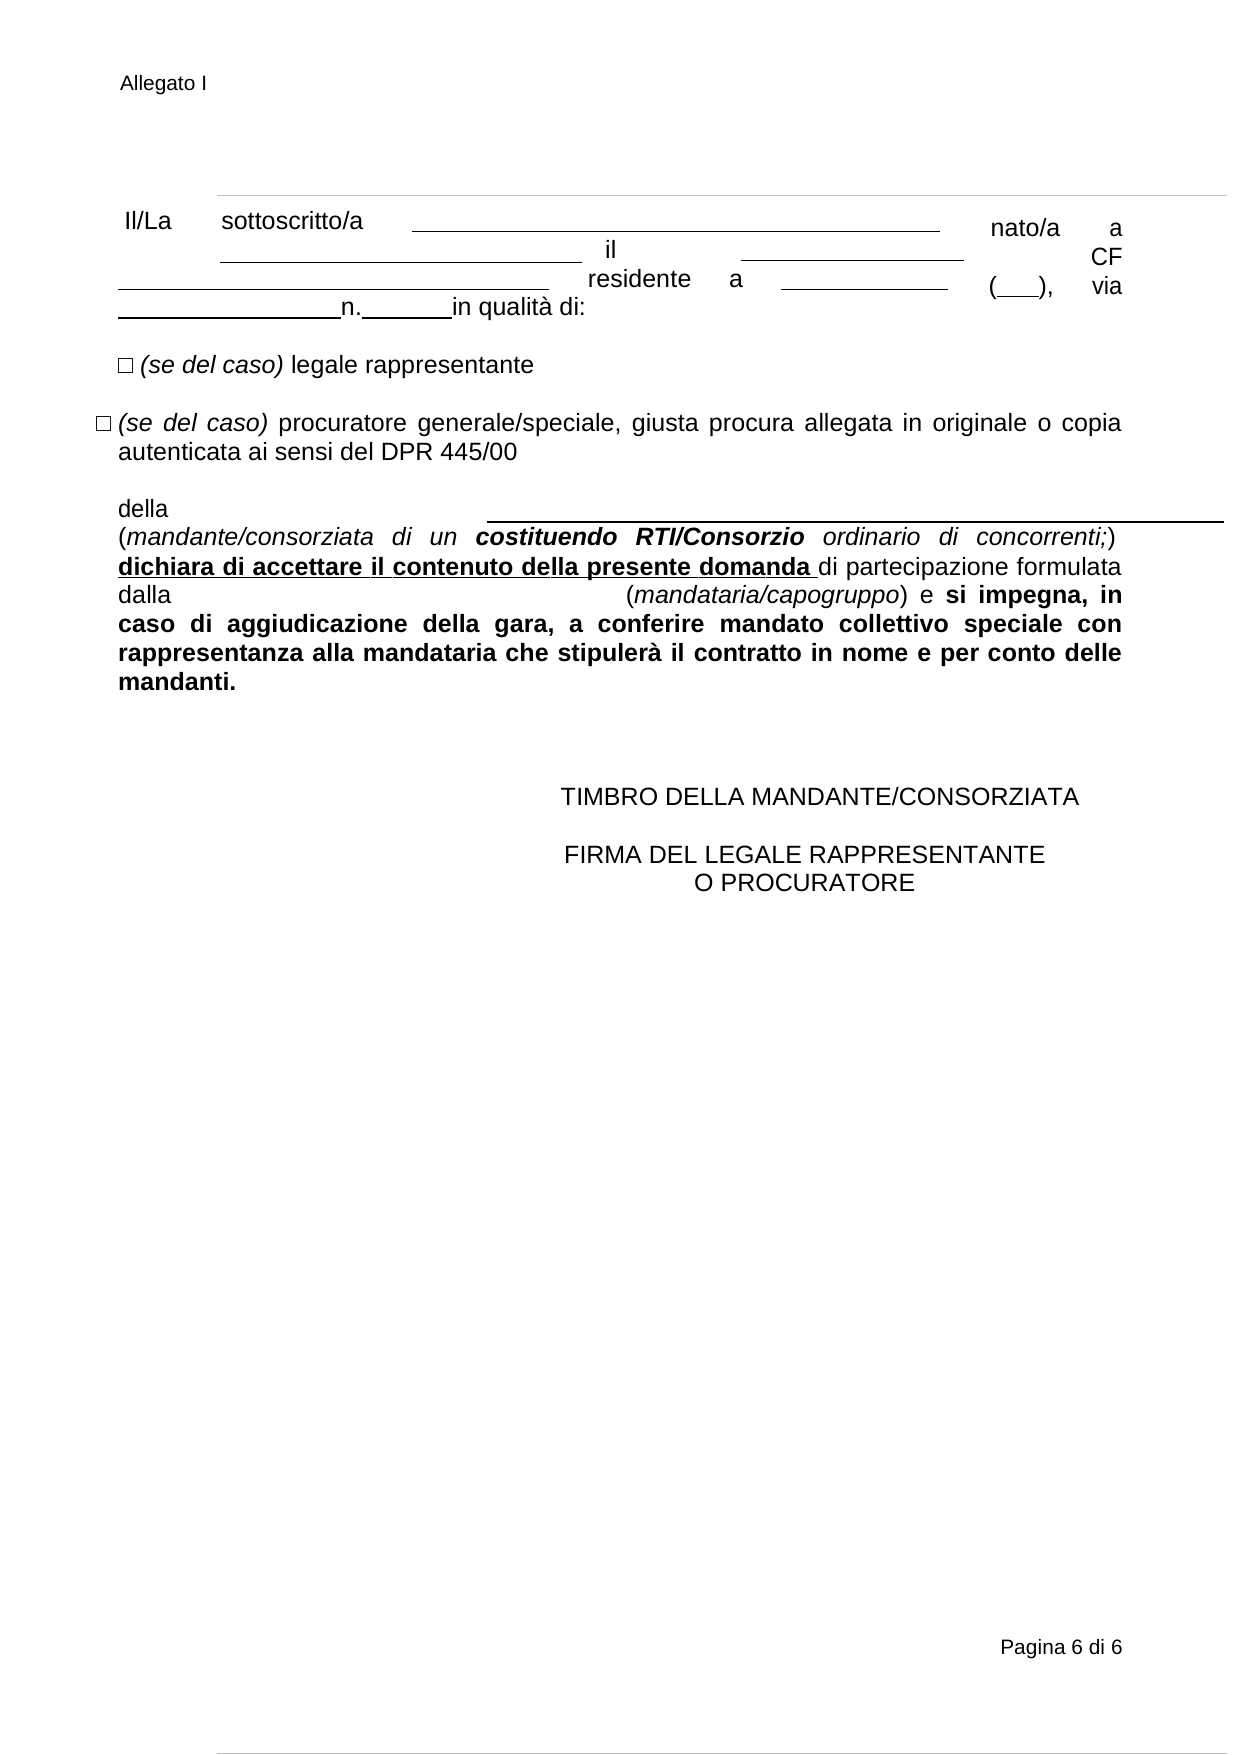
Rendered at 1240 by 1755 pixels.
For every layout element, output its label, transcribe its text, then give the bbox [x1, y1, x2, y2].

subtitle nato/a a CF [989, 213, 1122, 271]
subtitle TIMBRO DELLA MANDANTE/CONSORZIATA FIRMA DEL LEGALE RAPPRESENTANTE [560, 754, 1137, 868]
text residente a [118, 263, 963, 292]
text il [605, 235, 963, 263]
text O PROCURATORE [694, 868, 1137, 897]
list (se del caso) legale rappresentante [140, 350, 963, 378]
subtitle Il/La sottoscritto/a [124, 206, 963, 235]
text della [118, 494, 171, 523]
subtitle dichiara di accettare il contenuto della presente domanda di partecipazione formulata dalla (mandataria/capogruppo) e si impegna, in caso di aggiudicazione della gara, a conferire mandato collettivo speciale con rappresentanza alla mandataria che stipulerà il contratto in nome e per conto delle mandanti. [118, 552, 1122, 695]
text ( ), via [971, 271, 1122, 299]
text (mandante/consorziata di un costituendo RTI/Consorzio ordinario di concorrenti;) [118, 523, 1122, 551]
text n. in qualità di: [118, 292, 963, 321]
list (se del caso) procuratore generale/speciale, giusta procura allegata in originale o copia autenticata ai sensi del DPR 445/00 [118, 408, 1122, 465]
